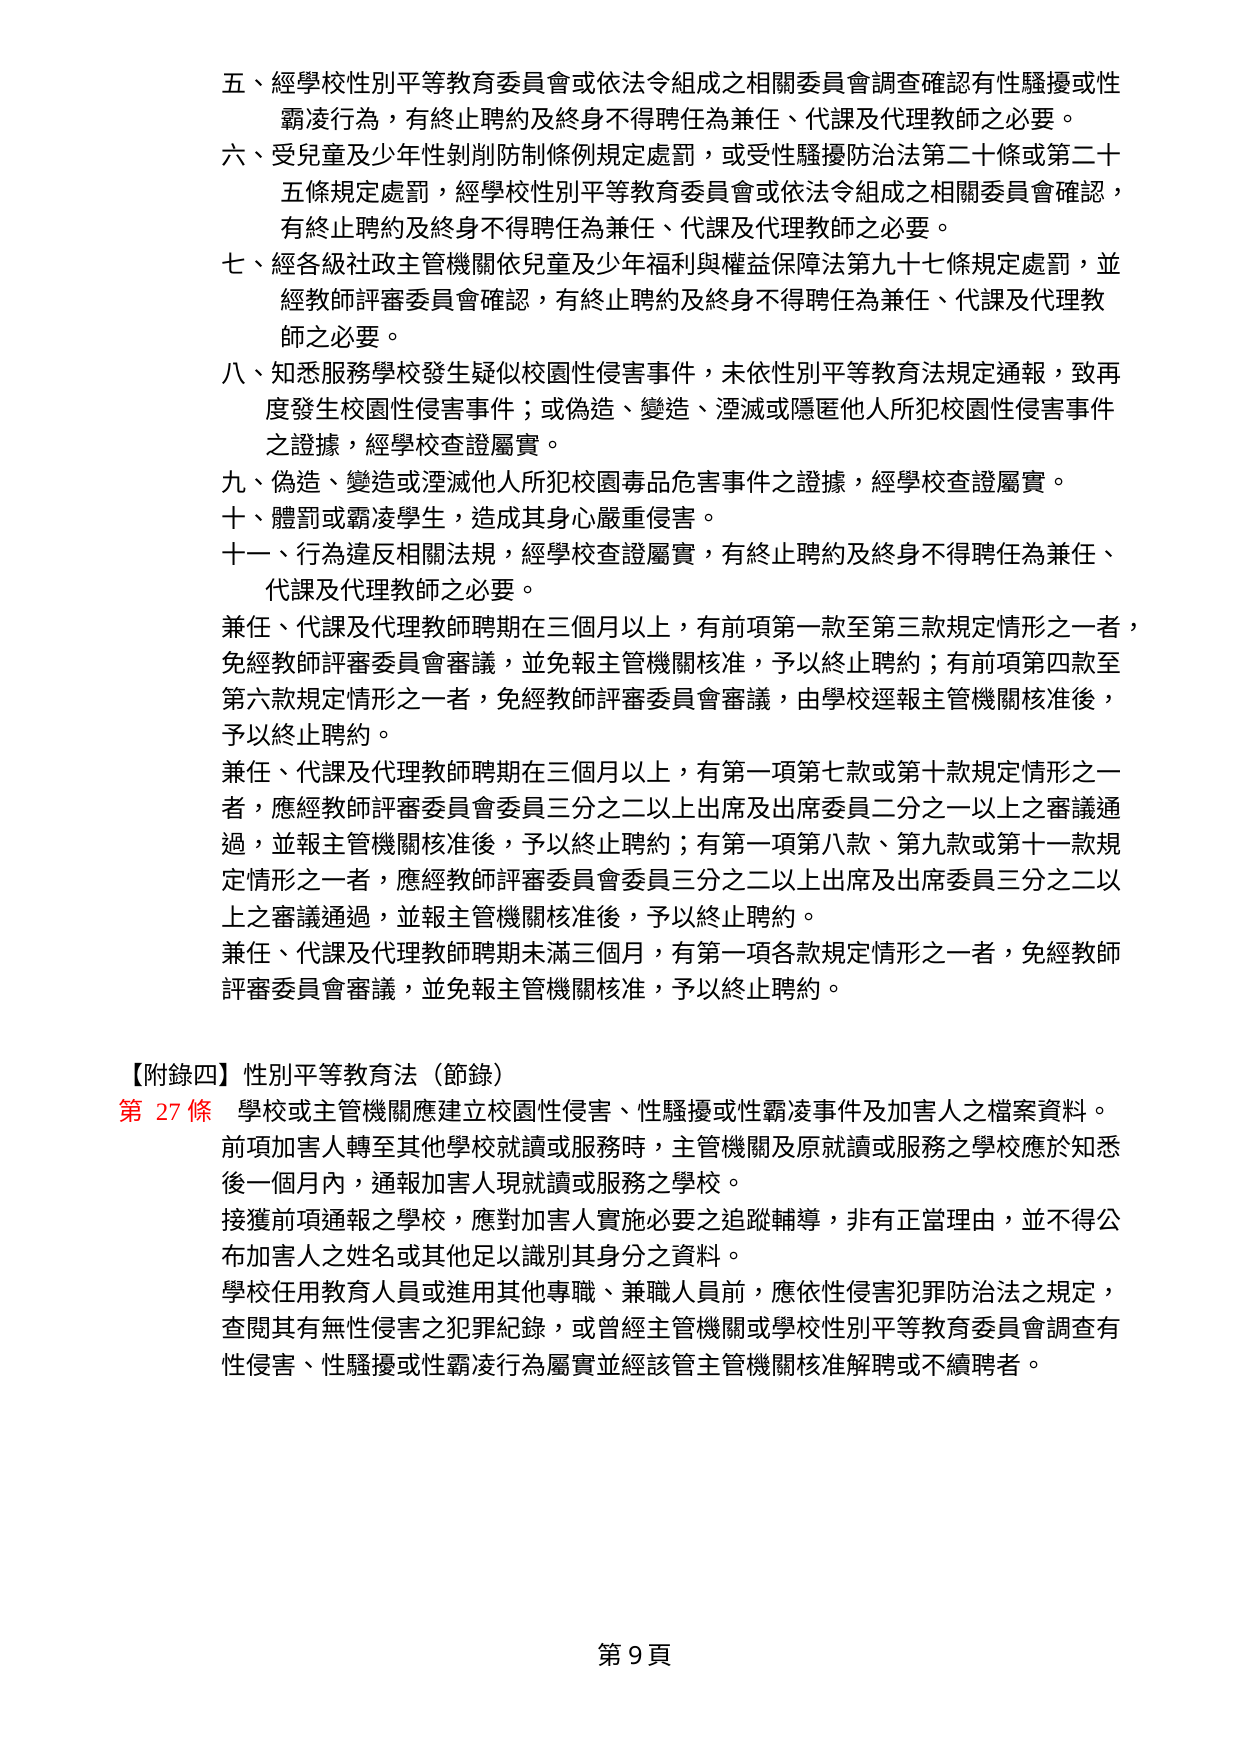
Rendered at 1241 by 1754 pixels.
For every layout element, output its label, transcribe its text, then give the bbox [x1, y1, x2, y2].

text 兼任、代課及代理教師聘期在三個月以上，有前項第一款至第三款規定情形之一者，免經教師評審委員會審議，並免報主管機關核准，予以終止聘約；有前項第四款至第六款規定情形之一者，免經教師評審委員會審議，由學校逕報主管機關核准後，予以終止聘約。 [221, 607, 1122, 752]
text 第 27 條 學校或主管機關應建立校園性侵害、性騷擾或性霸凌事件及加害人之檔案資料。 [118, 1091, 1122, 1128]
text 六、受兒童及少年性剝削防制條例規定處罰，或受性騷擾防治法第二十條或第二十五條規定處罰，經學校性別平等教育委員會或依法令組成之相關委員會確認，有終止聘約及終身不得聘任為兼任、代課及代理教師之必要。 [221, 136, 1122, 244]
text 前項加害人轉至其他學校就讀或服務時，主管機關及原就讀或服務之學校應於知悉後一個月內，通報加害人現就讀或服務之學校。 [221, 1128, 1122, 1200]
text 八、知悉服務學校發生疑似校園性侵害事件，未依性別平等教育法規定通報，致再度發生校園性侵害事件；或偽造、變造、湮滅或隱匿他人所犯校園性侵害事件之證據，經學校查證屬實。 [221, 353, 1122, 462]
text 十一、行為違反相關法規，經學校查證屬實，有終止聘約及終身不得聘任為兼任、代課及代理教師之必要。 [221, 534, 1122, 607]
text 查閱其有無性侵害之犯罪紀錄，或曾經主管機關或學校性別平等教育委員會調查有性侵害、性騷擾或性霸凌行為屬實並經該管主管機關核准解聘或不續聘者。 [221, 1309, 1122, 1381]
text 接獲前項通報之學校，應對加害人實施必要之追蹤輔導，非有正當理由，並不得公布加害人之姓名或其他足以識別其身分之資料。 [221, 1200, 1122, 1273]
text 五、經學校性別平等教育委員會或依法令組成之相關委員會調查確認有性騷擾或性霸凌行為，有終止聘約及終身不得聘任為兼任、代課及代理教師之必要。 [222, 63, 1122, 136]
text 七、經各級社政主管機關依兒童及少年福利與權益保障法第九十七條規定處罰，並經教師評審委員會確認，有終止聘約及終身不得聘任為兼任、代課及代理教師之必要。 [222, 244, 1122, 353]
text 兼任、代課及代理教師聘期在三個月以上，有第一項第七款或第十款規定情形之一者，應經教師評審委員會委員三分之二以上出席及出席委員二分之一以上之審議通過，並報主管機關核准後，予以終止聘約；有第一項第八款、第九款或第十一款規定情形之一者，應經教師評審委員會委員三分之二以上出席及出席委員三分之二以上之審議通過，並報主管機關核准後，予以終止聘約。 [221, 752, 1122, 933]
text 兼任、代課及代理教師聘期未滿三個月，有第一項各款規定情形之一者，免經教師評審委員會審議，並免報主管機關核准，予以終止聘約。 [221, 933, 1122, 1006]
text 【附錄四】性別平等教育法（節錄） [118, 1055, 1122, 1091]
text 九、偽造、變造或湮滅他人所犯校園毒品危害事件之證據，經學校查證屬實。 [221, 462, 1122, 498]
text 十、體罰或霸凌學生，造成其身心嚴重侵害。 [221, 498, 1122, 534]
text 學校任用教育人員或進用其他專職、兼職人員前，應依性侵害犯罪防治法之規定， [221, 1273, 1122, 1309]
